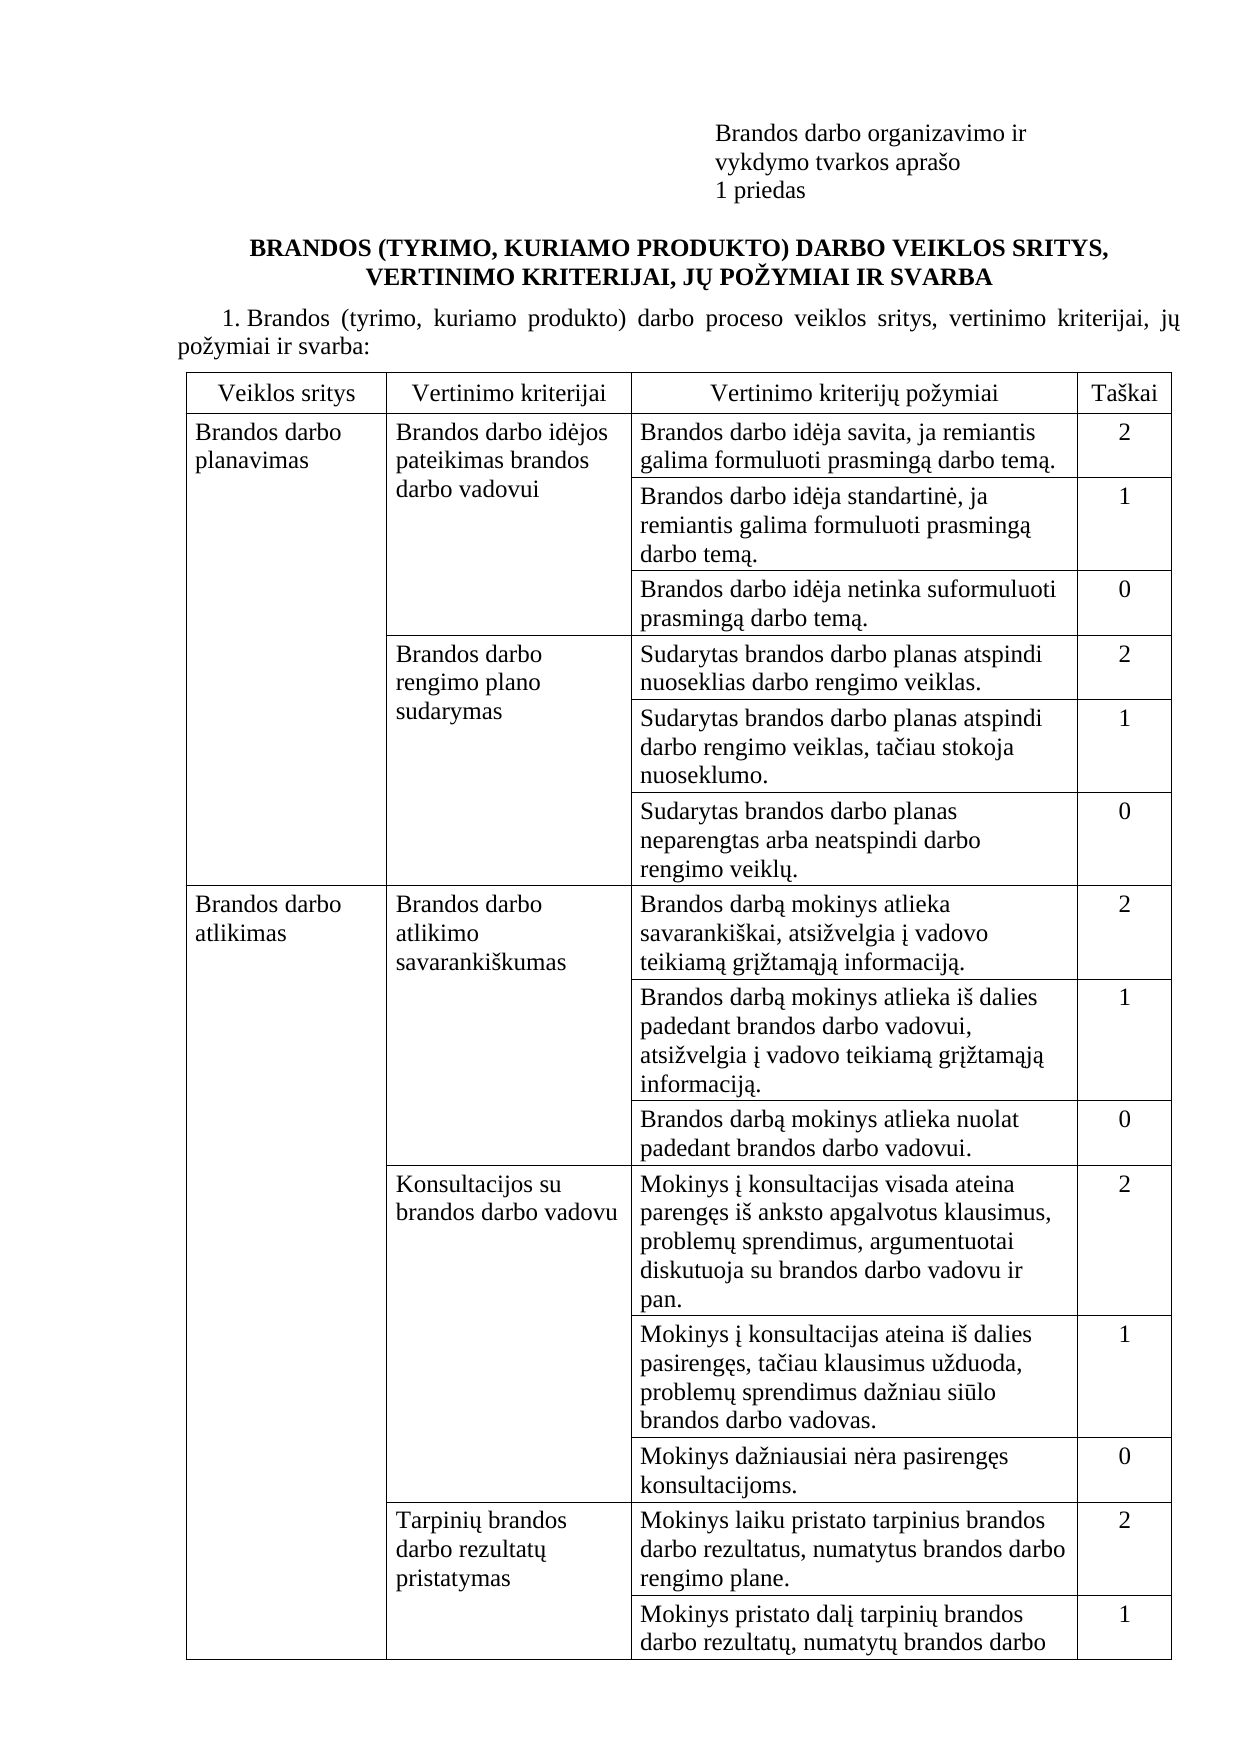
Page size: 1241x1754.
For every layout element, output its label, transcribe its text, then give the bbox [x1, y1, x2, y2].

table_cell Brandos darbo idėja standartinė, ja remiantis galima formuluoti prasmingą darbo temą. [632, 478, 1077, 570]
table_cell 2 [1078, 1166, 1171, 1315]
table_cell 1 [1078, 700, 1171, 792]
table_cell 1 [1078, 1596, 1171, 1659]
table_cell Mokinys pristato dalį tarpinių brandos darbo rezultatų, numatytų brandos darbo [632, 1596, 1077, 1659]
table_cell Brandos darbo rengimo plano sudarymas [387, 636, 631, 885]
table_cell Brandos darbo atlikimo savarankiškumas [387, 886, 631, 1165]
table_cell 0 [1078, 1101, 1171, 1165]
table_cell Brandos darbo atlikimas [187, 886, 386, 1659]
text BRANDOS (TYRIMO, KURIAMO PRODUKTO) DARBO VEIKLOS SRITYS, VERTINIMO KRITERIJAI, JŲ POŽYMIAI IR SVARBA [177, 233, 1181, 291]
table_cell Mokinys į konsultacijas visada ateina parengęs iš anksto apgalvotus klausimus, problemų sprendimus, argumentuotai diskutuoja su brandos darbo vadovu ir pan. [632, 1166, 1077, 1315]
table_cell Sudarytas brandos darbo planas neparengtas arba neatspindi darbo rengimo veiklų. [632, 793, 1077, 885]
table_cell 1 [1078, 478, 1171, 570]
table_cell Brandos darbo idėjos pateikimas brandos darbo vadovui [387, 414, 631, 635]
table_cell 2 [1078, 1503, 1171, 1595]
table_cell Mokinys į konsultacijas ateina iš dalies pasirengęs, tačiau klausimus užduoda, problemų sprendimus dažniau siūlo brandos darbo vadovas. [632, 1316, 1077, 1437]
text Brandos darbo organizavimo ir [177, 118, 1181, 147]
table_cell Brandos darbo idėja savita, ja remiantis galima formuluoti prasmingą darbo temą. [632, 414, 1077, 477]
table_header Taškai [1078, 373, 1171, 413]
table_cell Sudarytas brandos darbo planas atspindi nuoseklias darbo rengimo veiklas. [632, 636, 1077, 699]
table_cell 2 [1078, 636, 1171, 699]
table_header Veiklos sritys [187, 373, 386, 413]
table_cell Sudarytas brandos darbo planas atspindi darbo rengimo veiklas, tačiau stokoja nuoseklumo. [632, 700, 1077, 792]
table_cell Brandos darbą mokinys atlieka savarankiškai, atsižvelgia į vadovo teikiamą grįžtamąją informaciją. [632, 886, 1077, 978]
table_cell 2 [1078, 414, 1171, 477]
table_cell Brandos darbą mokinys atlieka iš dalies padedant brandos darbo vadovui, atsižvelgia į vadovo teikiamą grįžtamąją informaciją. [632, 980, 1077, 1100]
table_cell Tarpinių brandos darbo rezultatų pristatymas [387, 1503, 631, 1659]
text 1 priedas [177, 176, 1181, 204]
table_cell 2 [1078, 886, 1171, 978]
text vykdymo tvarkos aprašo [177, 147, 1181, 176]
table_cell 1 [1078, 1316, 1171, 1437]
table_cell Brandos darbą mokinys atlieka nuolat padedant brandos darbo vadovui. [632, 1101, 1077, 1165]
table_cell Konsultacijos su brandos darbo vadovu [387, 1166, 631, 1502]
table_cell 1 [1078, 980, 1171, 1100]
text 1. Brandos (tyrimo, kuriamo produkto) darbo proceso veiklos sritys, vertinimo kriterijai, jų požymiai ir svarba: [177, 303, 1181, 360]
table_cell Mokinys laiku pristato tarpinius brandos darbo rezultatus, numatytus brandos darbo rengimo plane. [632, 1503, 1077, 1595]
table_cell Brandos darbo planavimas [187, 414, 386, 885]
table_cell Brandos darbo idėja netinka suformuluoti prasmingą darbo temą. [632, 571, 1077, 635]
table_cell 0 [1078, 1438, 1171, 1502]
table_header Vertinimo kriterijų požymiai [632, 373, 1077, 413]
table_header Vertinimo kriterijai [387, 373, 631, 413]
table_cell Mokinys dažniausiai nėra pasirengęs konsultacijoms. [632, 1438, 1077, 1502]
table_cell 0 [1078, 793, 1171, 885]
table_cell 0 [1078, 571, 1171, 635]
